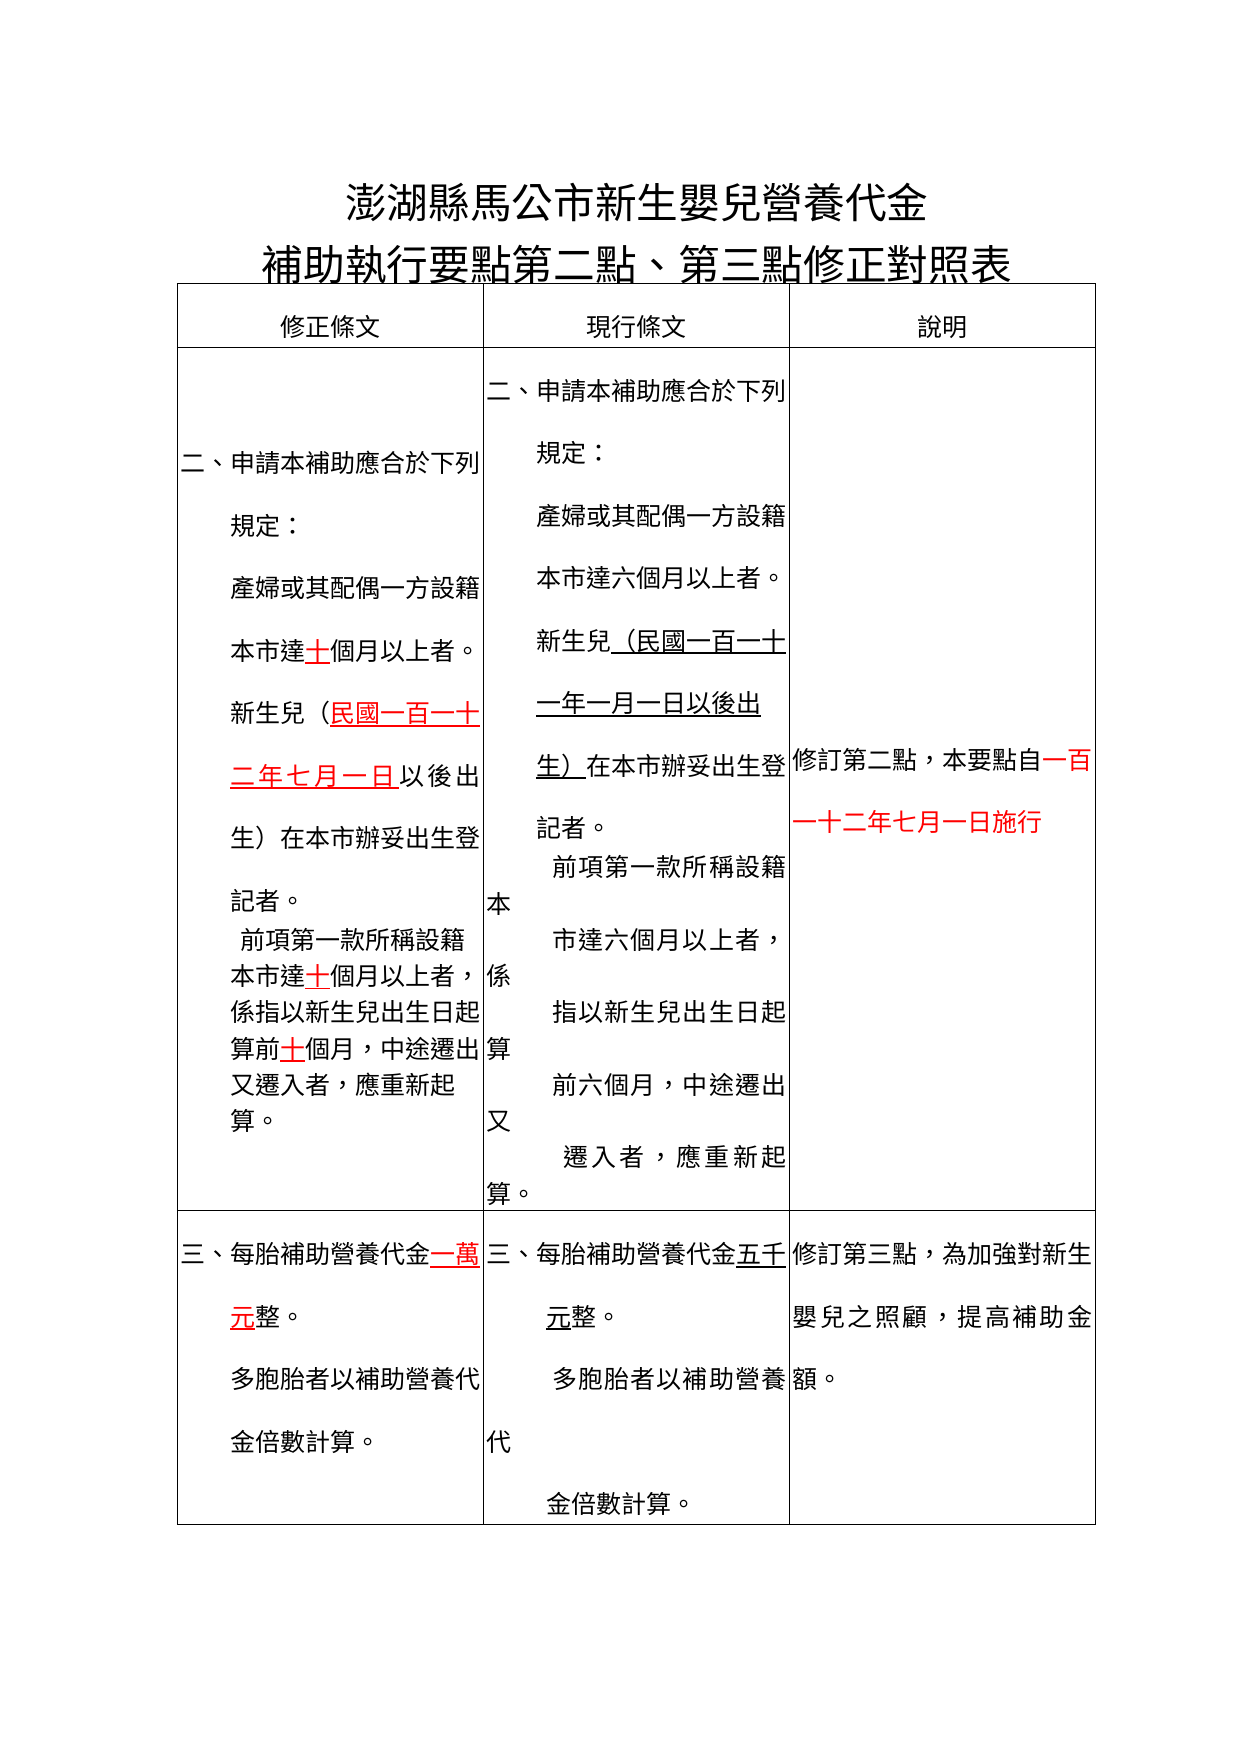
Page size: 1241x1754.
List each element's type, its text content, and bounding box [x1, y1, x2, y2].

table_cell 修正條文 [178, 284, 483, 347]
table_cell 二、申請本補助應合於下列規定： 產婦或其配偶一方設籍本市達十個月以上者。 新生兒（民國一百一十二年七月一日以後出生）在本市辦妥出生登記者。 前項第一款所稱設籍本市達十個月以上者，係指以新生兒出生日起算前十個月，中途遷出又遷入者，應重新起算。 [178, 348, 483, 1210]
table_cell 修訂第三點，為加強對新生嬰兒之照顧，提高補助金額。 [790, 1211, 1095, 1524]
table_cell 說明 [790, 284, 1095, 347]
table_cell 現行條文 [484, 284, 789, 347]
table_header 澎湖縣馬公市新生嬰兒營養代金 補助執行要點第二點、第三點修正對照表 [177, 158, 1096, 283]
table_cell 三、每胎補助營養代金五千 元整。 多胞胎者以補助營養代 金倍數計算。 [484, 1211, 789, 1524]
table_cell 三、每胎補助營養代金一萬 元整。 多胞胎者以補助營養代 金倍數計算。 [178, 1211, 483, 1524]
table_cell 二、申請本補助應合於下列規定： 產婦或其配偶一方設籍本市達六個月以上者。 新生兒（民國一百一十一年一月一日以後出生）在本市辦妥出生登記者。 前項第一款所稱設籍本 市達六個月以上者，係 指以新生兒出生日起算 前六個月，中途遷出又 遷入者，應重新起算。 [484, 348, 789, 1210]
table_cell 修訂第二點，本要點自一百一十二年七月一日施行 [790, 348, 1095, 1210]
